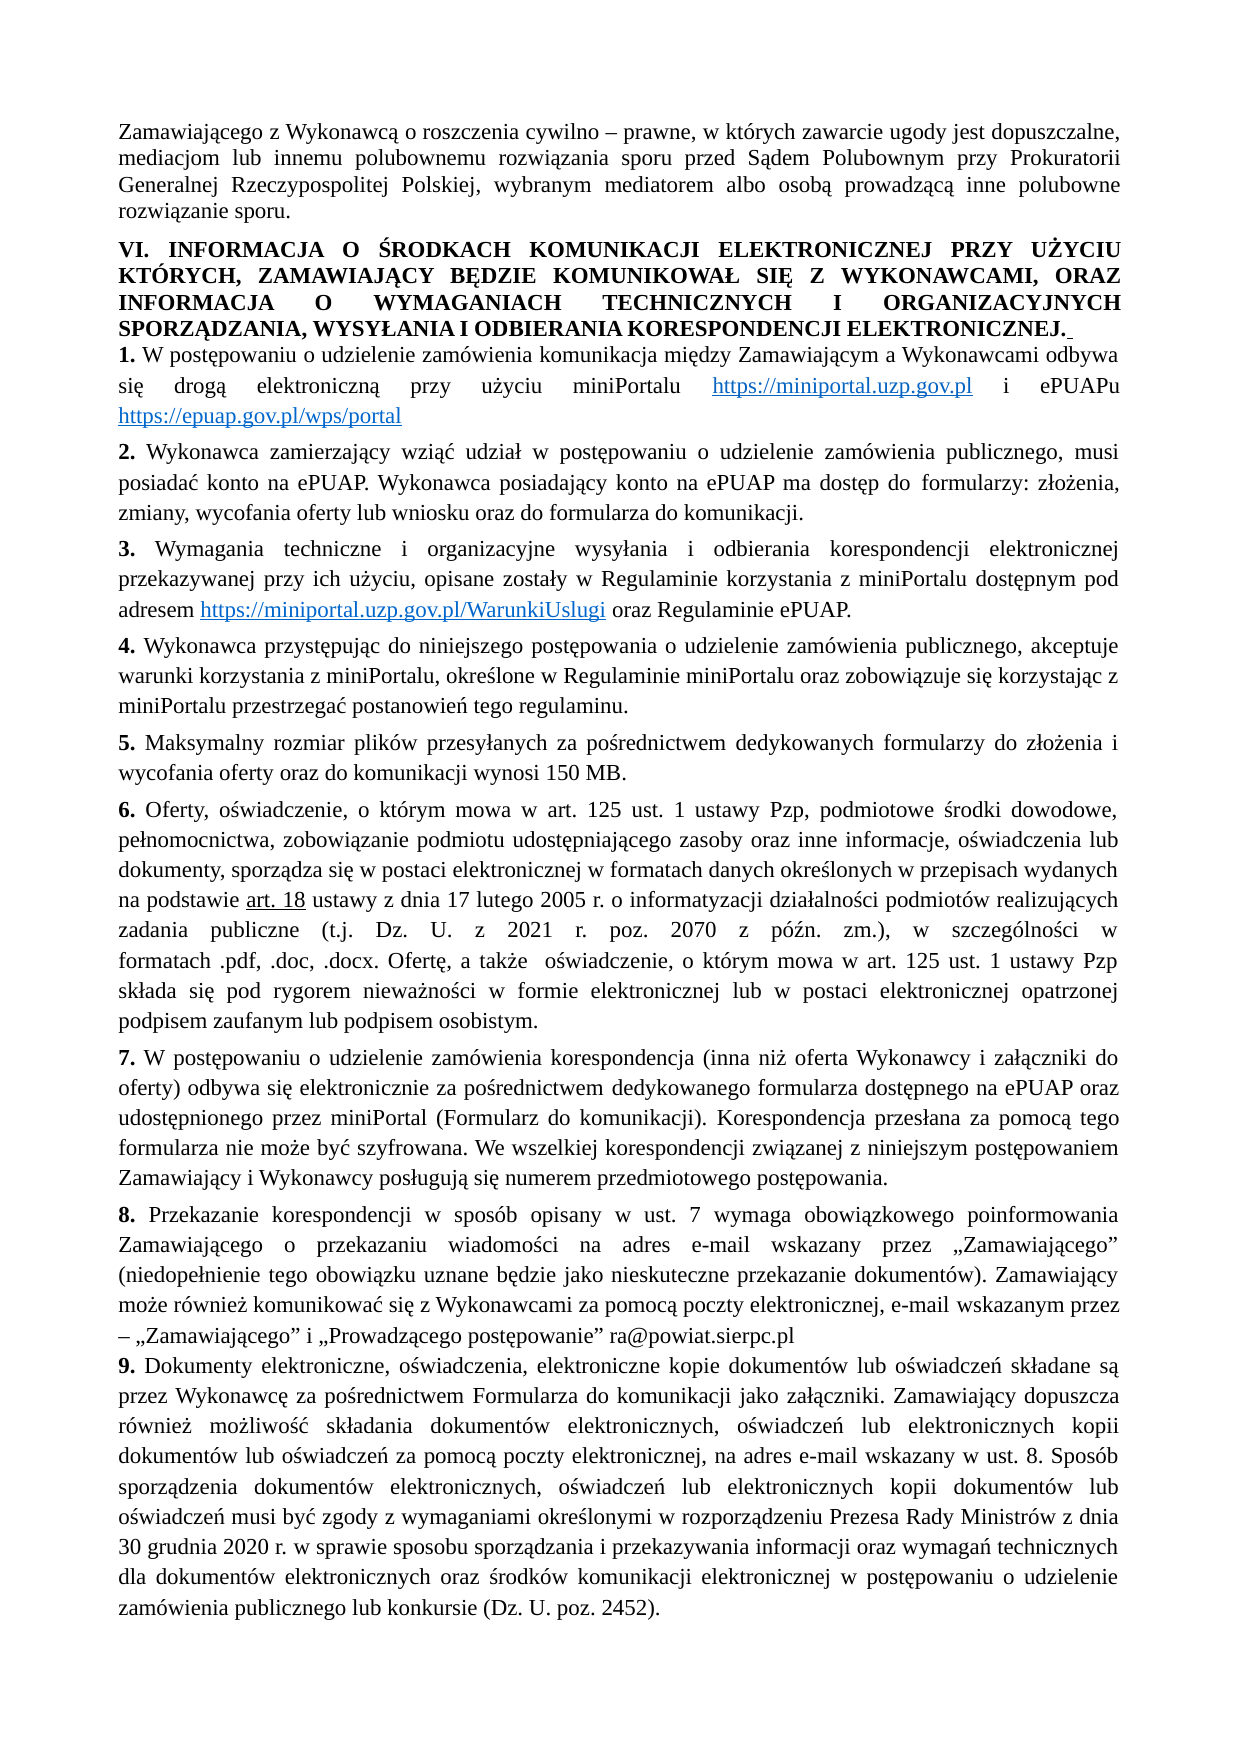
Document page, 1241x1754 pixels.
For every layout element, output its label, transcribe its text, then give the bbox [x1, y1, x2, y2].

text 4. Wykonawca przystępując do niniejszego postępowania o udzielenie zamówienia publicznego, akceptuje warunki korzystania z miniPortalu, określone w Regulaminie miniPortalu oraz zobowiązuje się korzystając z miniPortalu przestrzegać postanowień tego regulaminu. [118, 632, 1120, 719]
text 9. Dokumenty elektroniczne, oświadczenia, elektroniczne kopie dokumentów lub oświadczeń składane są przez Wykonawcę za pośrednictwem Formularza do ko­munikacji jako załączniki. Zamawiający dopuszcza również możliwość składania dokumentów elektronicznych, oświadczeń lub elektronicznych kopii dokumentów lub oświadczeń za pomocą poczty elektronicznej, na adres e-mail wskazany w ust. 8. Sposób sporządzenia dokumentów elektronicznych, oświadczeń lub elektronicznych kopii dokumentów lub oświadczeń musi być zgody z wymaganiami określonymi w rozporządzeniu Prezesa Rady Ministrów z dnia 30 grudnia 2020 r. w sprawie sposobu sporządzania i przekazywania informacji oraz wymagań technicznych dla dokumentów elektronicznych oraz środków komunikacji elektronicznej w postępowaniu o udzielenie zamówienia publicznego lub konkursie (Dz. U. poz. 2452). [118, 1352, 1120, 1620]
text 7. W postępowaniu o udzielenie zamówienia korespondencja (inna niż oferta Wykonawcy i załączniki do oferty) odbywa się elektronicznie za pośrednictwem dedykowanego formularza dostępnego na ePUAP oraz udostępnionego przez miniPortal (Formularz do komunikacji). Korespondencja przesłana za pomocą tego formularza nie może być szyfrowana. We wszelkiej korespondencji związanej z niniejszym postępowaniem Zamawiający i Wykonawcy posługują się numerem przedmiotowego postępowania. [118, 1043, 1120, 1191]
text VI. INFORMACJA O ŚRODKACH KOMUNIKACJI ELEKTRONICZNEJ PRZY UŻYCIU KTÓRYCH, ZAMAWIAJĄCY BĘDZIE KOMUNIKOWAŁ SIĘ Z WYKONAWCAMI, ORAZ INFORMACJA O WYMAGANIACH TECHNICZNYCH I ORGANIZACYJNYCH SPORZĄDZANIA, WYSYŁANIA I ODBIERANIA KORESPONDENCJI ELEKTRONICZNEJ. [118, 236, 1122, 341]
text 2. Wykonawca zamierzający wziąć udział w postępowaniu o udzielenie zamówienia publicznego, musi posiadać konto na ePUAP. Wykonawca posiadający konto na ePUAP ma dostęp do formularzy: złożenia, zmiany, wycofania oferty lub wniosku oraz do formularza do komunikacji. [118, 438, 1120, 525]
text 3. Wymagania techniczne i organizacyjne wysyłania i odbierania korespondencji elektronicznej przekazywanej przy ich użyciu, opisane zostały w Regulaminie korzystania z miniPortalu dostępnym pod adresem https://miniportal.uzp.gov.pl/WarunkiUslugi oraz Regulaminie ePUAP. [118, 535, 1120, 622]
text 5. Maksymalny rozmiar plików przesyłanych za pośrednictwem dedykowanych formularzy do złożenia i wycofania oferty oraz do komunikacji wynosi 150 MB. [118, 729, 1120, 786]
text 8. Przekazanie korespondencji w sposób opisany w ust. 7 wymaga obowiązkowego poinformowania Zamawiającego o przekazaniu wiadomości na adres e-mail wskazany przez „Zamawiającego” (niedopełnienie tego obowiązku uznane będzie jako nieskuteczne przekazanie dokumentów). Zamawiający może również komunikować się z Wykonawcami za pomocą poczty elektronicznej, e-mail wskazanym przez – „Zamawiającego” i „Prowadzącego postępowanie” ra@powiat.sierpc.pl [118, 1201, 1120, 1348]
text 6. Oferty, oświadczenie, o którym mowa w art. 125 ust. 1 ustawy Pzp, podmiotowe środki dowodowe, pełnomocnictwa, zobowiązanie podmiotu udostępniającego zasoby oraz inne informacje, oświadczenia lub dokumenty, sporządza się w postaci elektronicznej w formatach danych określonych w przepisach wydanych na podstawie art. 18 ustawy z dnia 17 lutego 2005 r. o informatyzacji działalności podmiotów realizujących zadania publiczne (t.j. Dz. U. z 2021 r. poz. 2070 z późn. zm.), w szczególności w formatach .pdf, .doc, .docx. Ofertę, a także oświadczenie, o którym mowa w art. 125 ust. 1 ustawy Pzp składa się pod rygorem nieważności w formie elektronicznej lub w postaci elektronicznej opatrzonej podpisem zaufanym lub podpisem osobistym. [118, 796, 1120, 1033]
text Zamawiającego z Wykonawcą o roszczenia cywilno – prawne, w których zawarcie ugody jest dopuszczalne, mediacjom lub innemu polubownemu rozwiązania sporu przed Sądem Polubownym przy Prokuratorii Generalnej Rzeczypospolitej Polskiej, wybranym mediatorem albo osobą prowadzącą inne polubowne rozwiązanie sporu. [118, 118, 1122, 223]
text 1. W postępowaniu o udzielenie zamówienia komunikacja między Zamawiającym a Wykonawcami odbywa się drogą elektroniczną przy użyciu miniPortalu https://miniportal.uzp.gov.pl i ePUAPu https://epuap.gov.pl/wps/portal [118, 341, 1120, 428]
